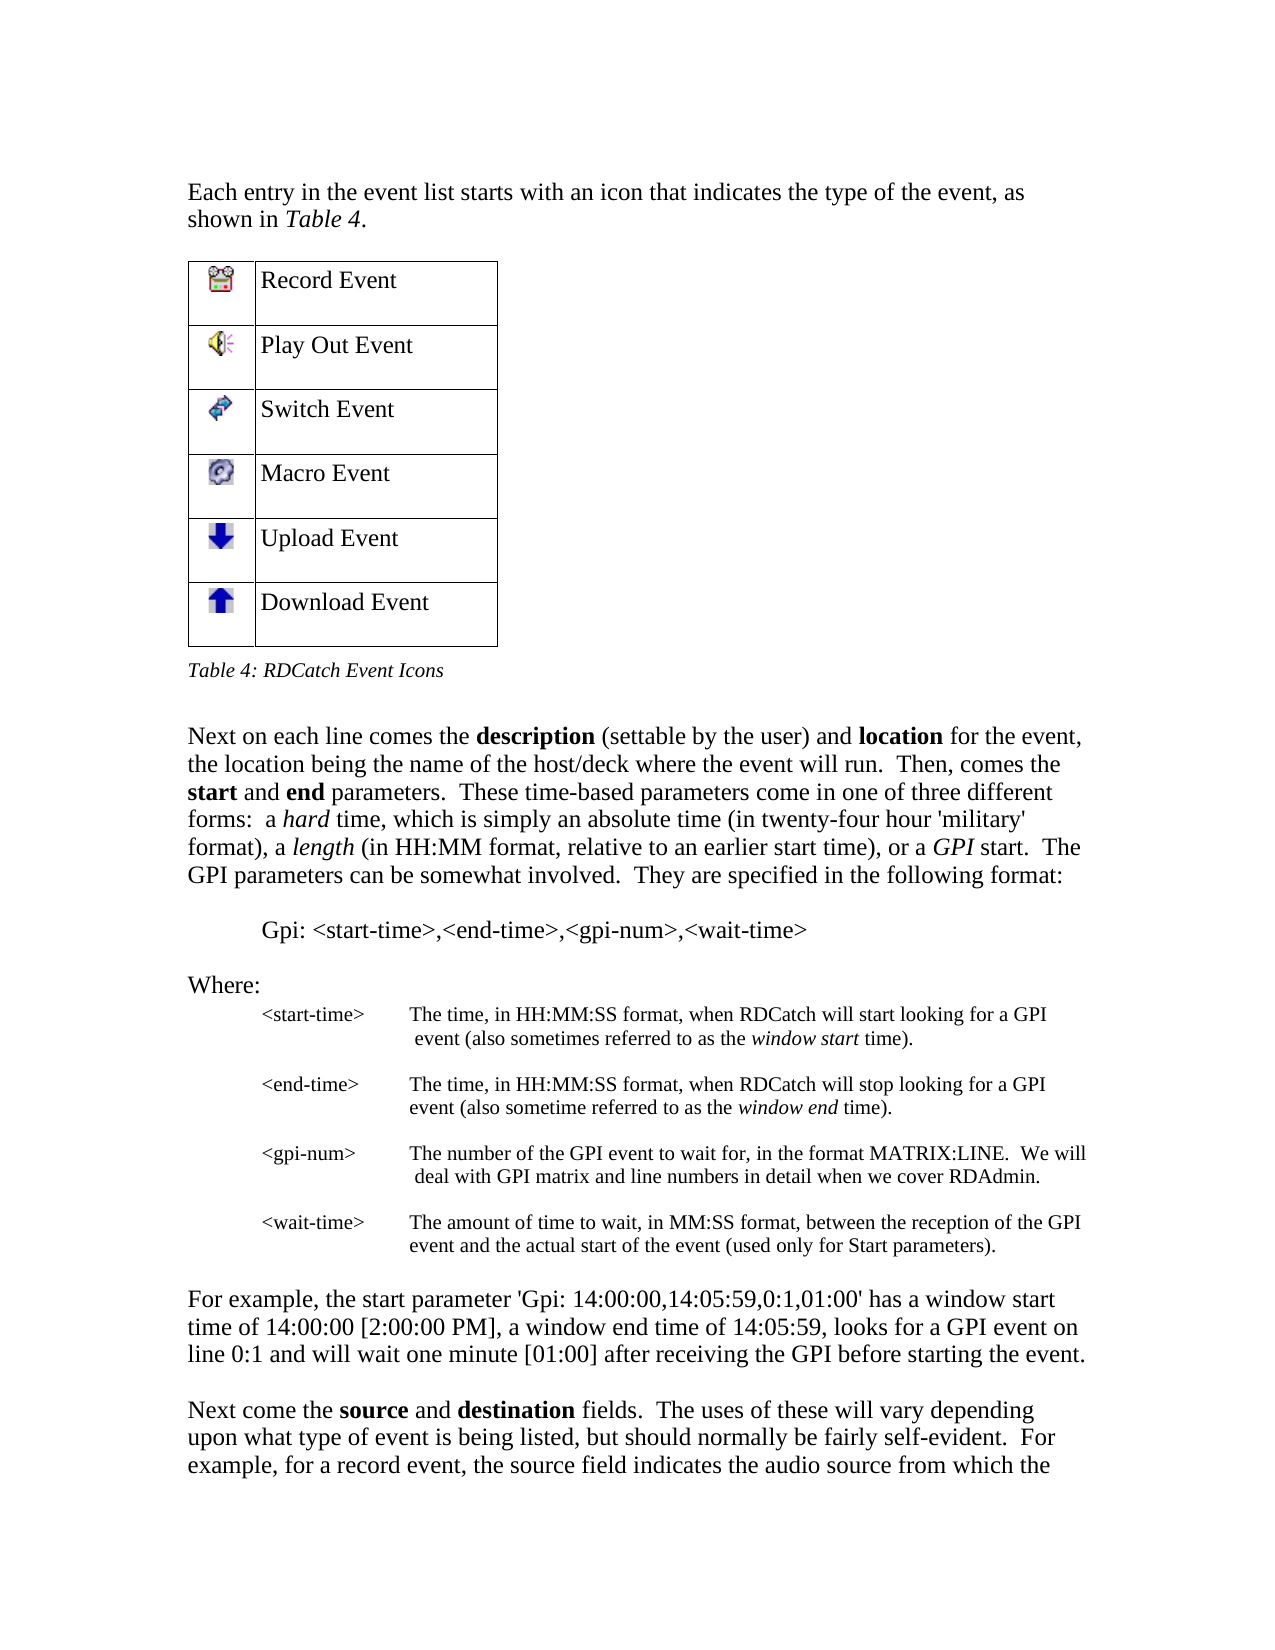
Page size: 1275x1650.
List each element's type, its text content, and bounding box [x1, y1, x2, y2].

table_cell [189, 485, 254, 518]
table_cell [189, 519, 254, 582]
table_cell [234, 460, 254, 484]
table_cell [189, 390, 254, 454]
text Next come the source and destination fields. The uses of these will vary depending upon what type of event is being listed, but should normally be fairly self-evident. For example, for a record event, the source field indicates the audio source from which the [187, 1396, 1087, 1479]
text Each entry in the event list starts with an icon that indicates the type of the event, as shown in Table 4. [187, 178, 1087, 233]
text <start-time> The time, in HH:MM:SS format, when RDCatch will start looking for a GPI [187, 999, 1087, 1027]
text For example, the start parameter 'Gpi: 14:00:00,14:05:59,0:1,01:00' has a window start time of 14:00:00 [2:00:00 PM], a window end time of 14:05:59, looks for a GPI event on line 0:1 and will wait one minute [01:00] after receiving the GPI before starting the event. [187, 1285, 1087, 1368]
text event and the actual start of the event (used only for Start parameters). [187, 1234, 1087, 1257]
table_cell Play Out Event [256, 326, 497, 389]
picture [208, 395, 234, 421]
picture [208, 331, 234, 356]
picture [208, 266, 234, 292]
table_cell Switch Event [256, 390, 497, 454]
table_cell Upload Event [256, 519, 497, 582]
table_cell [189, 455, 254, 459]
text Gpi: <start-time>,<end-time>,<gpi-num>,<wait-time> [187, 916, 1087, 944]
text Where: [187, 972, 1087, 999]
text <gpi-num> The number of the GPI event to wait for, in the format MATRIX:LINE. We will [187, 1142, 1087, 1165]
table_cell [189, 326, 254, 389]
table_cell Download Event [256, 583, 497, 646]
text event (also sometime referred to as the window end time). [187, 1096, 1087, 1119]
text event (also sometimes referred to as the window start time). [187, 1027, 1087, 1050]
picture [208, 588, 234, 613]
text Table 4: RDCatch Event Icons [187, 659, 1087, 682]
text <end-time> The time, in HH:MM:SS format, when RDCatch will stop looking for a GPI [187, 1073, 1087, 1096]
text <wait-time> The amount of time to wait, in MM:SS format, between the reception of the GPI [187, 1211, 1087, 1234]
table_cell [189, 583, 254, 646]
table_cell [189, 460, 208, 484]
table_header Record Event [256, 262, 497, 325]
picture [208, 523, 234, 549]
text deal with GPI matrix and line numbers in detail when we cover RDAdmin. [187, 1165, 1087, 1188]
table_cell Macro Event [256, 455, 497, 518]
picture [208, 459, 234, 485]
text Next on each line comes the description (settable by the user) and location for the event, the location being the name of the host/deck where the event will run. Then, comes the start and end parameters. These time-based parameters come in one of three different forms: a hard time, which is simply an absolute time (in twenty-four hour 'military' format), a length (in HH:MM format, relative to an earlier start time), or a GPI start. The GPI parameters can be somewhat involved. They are specified in the following format: [187, 722, 1087, 888]
table_header [189, 262, 254, 325]
